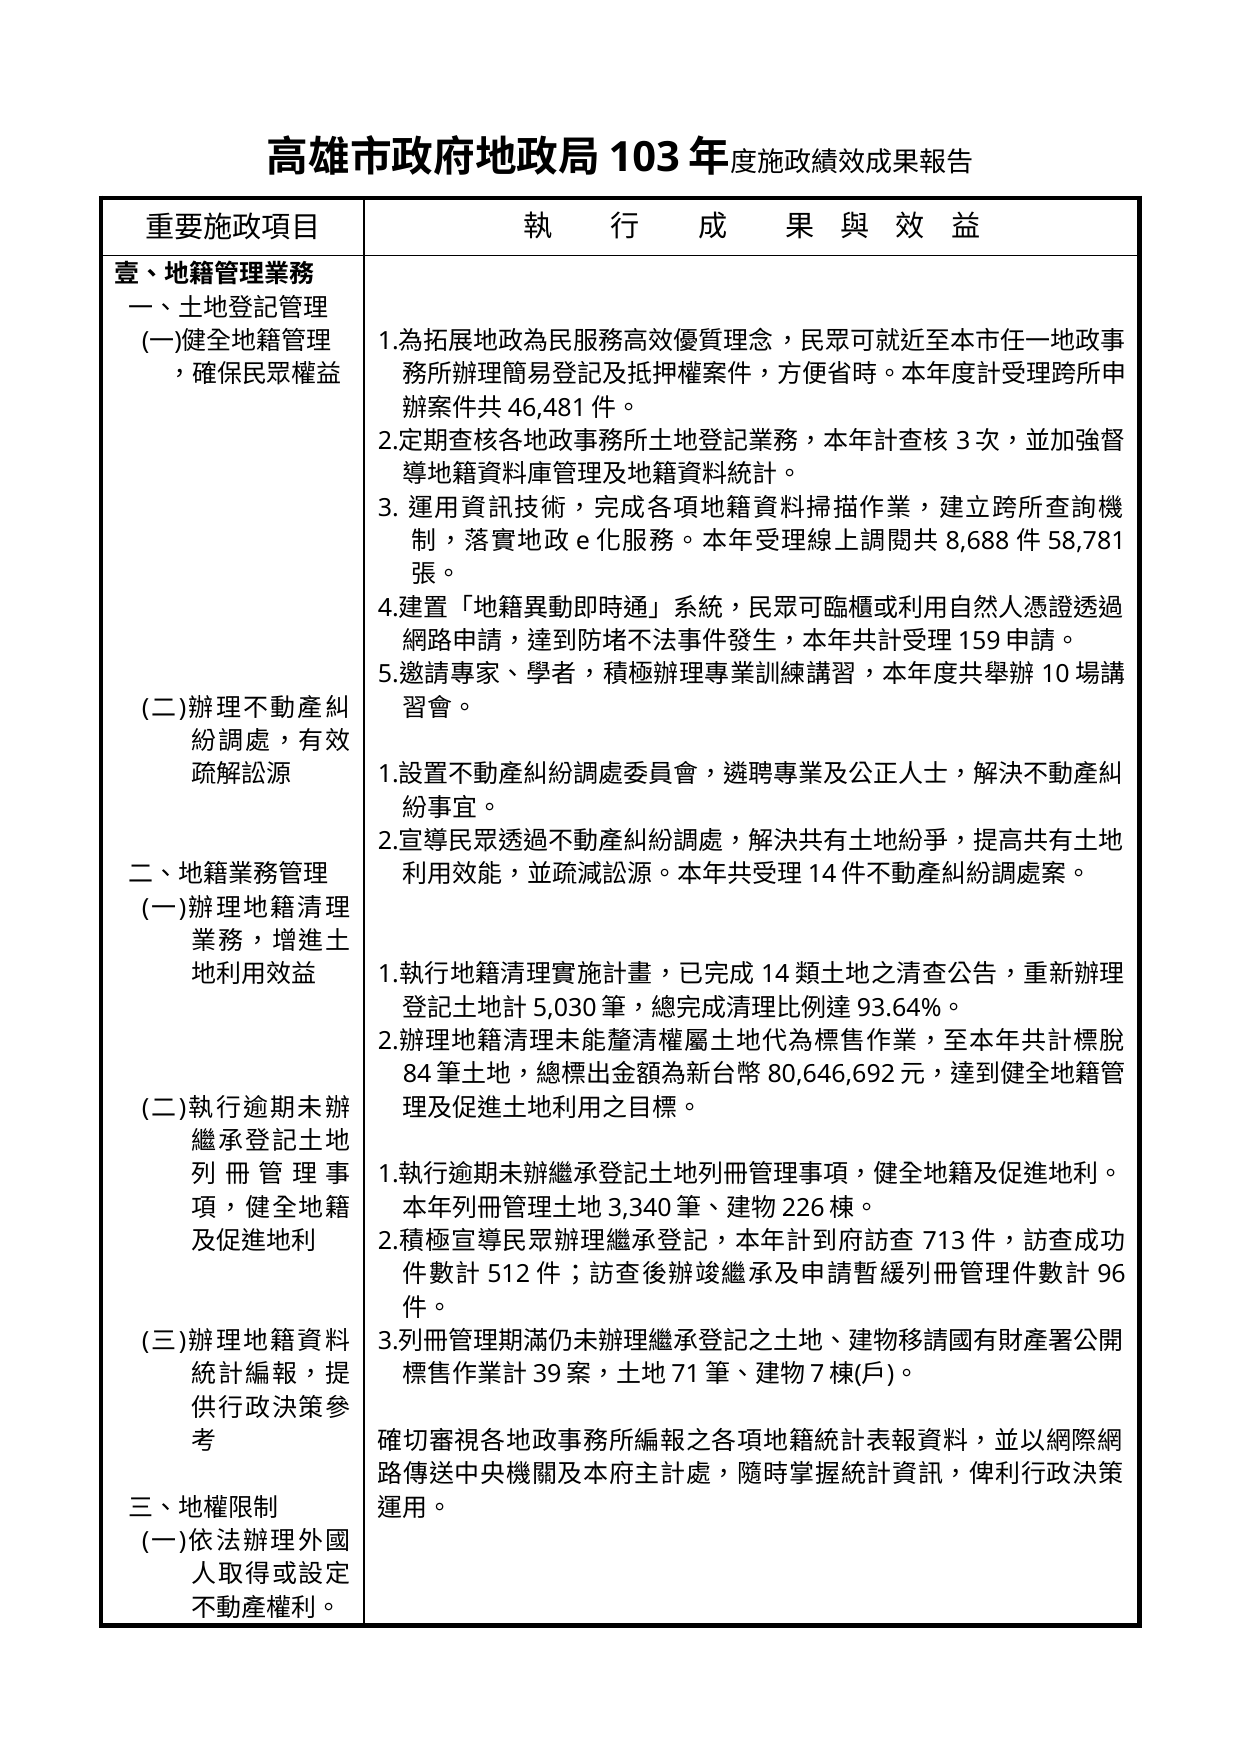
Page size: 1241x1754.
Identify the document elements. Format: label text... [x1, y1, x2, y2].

table_cell 1.為拓展地政為民服務高效優質理念，民眾可就近至本市任一地政事務所辦理簡易登記及抵押權案件，方便省時。本年度計受理跨所申辦案件共46,481件。 2.定期查核各地政事務所土地登記業務，本年計查核3次，並加強督導地籍資料庫管理及地籍資料統計。 3. 運用資訊技術，完成各項地籍資料掃描作業，建立跨所查詢機制，落實地政e化服務。本年受理線上調閱共8,688件58,781張。 4.建置「地籍異動即時通」系統，民眾可臨櫃或利用自然人憑證透過網路申請，達到防堵不法事件發生，本年共計受理159申請。 5.邀請專家、學者，積極辦理專業訓練講習，本年度共舉辦10場講習會。 1.設置不動產糾紛調處委員會，遴聘專業及公正人士，解決不動產糾紛事宜。 2.宣導民眾透過不動產糾紛調處，解決共有土地紛爭，提高共有土地利用效能，並疏減訟源。本年共受理14件不動產糾紛調處案。 1.執行地籍清理實施計畫，已完成14類土地之清查公告，重新辦理登記土地計5,030筆，總完成清理比例達93.64%。 2.辦理地籍清理未能釐清權屬土地代為標售作業，至本年共計標脫84筆土地，總標出金額為新台幣80,646,692元，達到健全地籍管理及促進土地利用之目標。 1.執行逾期未辦繼承登記土地列冊管理事項，健全地籍及促進地利。 本年列冊管理土地3,340筆、建物226棟。 2.積極宣導民眾辦理繼承登記，本年計到府訪查713件，訪查成功件數計512件；訪查後辦竣繼承及申請暫緩列冊管理件數計96件。 3.列冊管理期滿仍未辦理繼承登記之土地、建物移請國有財產署公開標售作業計39案，土地71筆、建物7棟(戶)。 確切審視各地政事務所編報之各項地籍統計表報資料，並以網際網路傳送中央機關及本府主計處，隨時掌握統計資訊，俾利行政決策運用。 [365, 256, 1137, 1623]
table_header 重要施政項目 [103, 200, 363, 254]
table_cell 壹、地籍管理業務 一、土地登記管理 (一)健全地籍管理 ，確保民眾權益 (二)辦理不動產糾紛調處，有效疏解訟源 二、地籍業務管理 (一)辦理地籍清理業務，增進土地利用效益 (二)執行逾期未辦繼承登記土地列冊管理事項，健全地籍及促進地利 (三)辦理地籍資料統計編報，提供行政決策參考 三、地權限制 (一)依法辦理外國人取得或設定不動產權利。 [103, 256, 363, 1623]
text 高雄市政府地政局103年度施政績效成果報告 [103, 148, 1137, 177]
table_header 執 行 成 果 與 效 益 [365, 200, 1137, 254]
